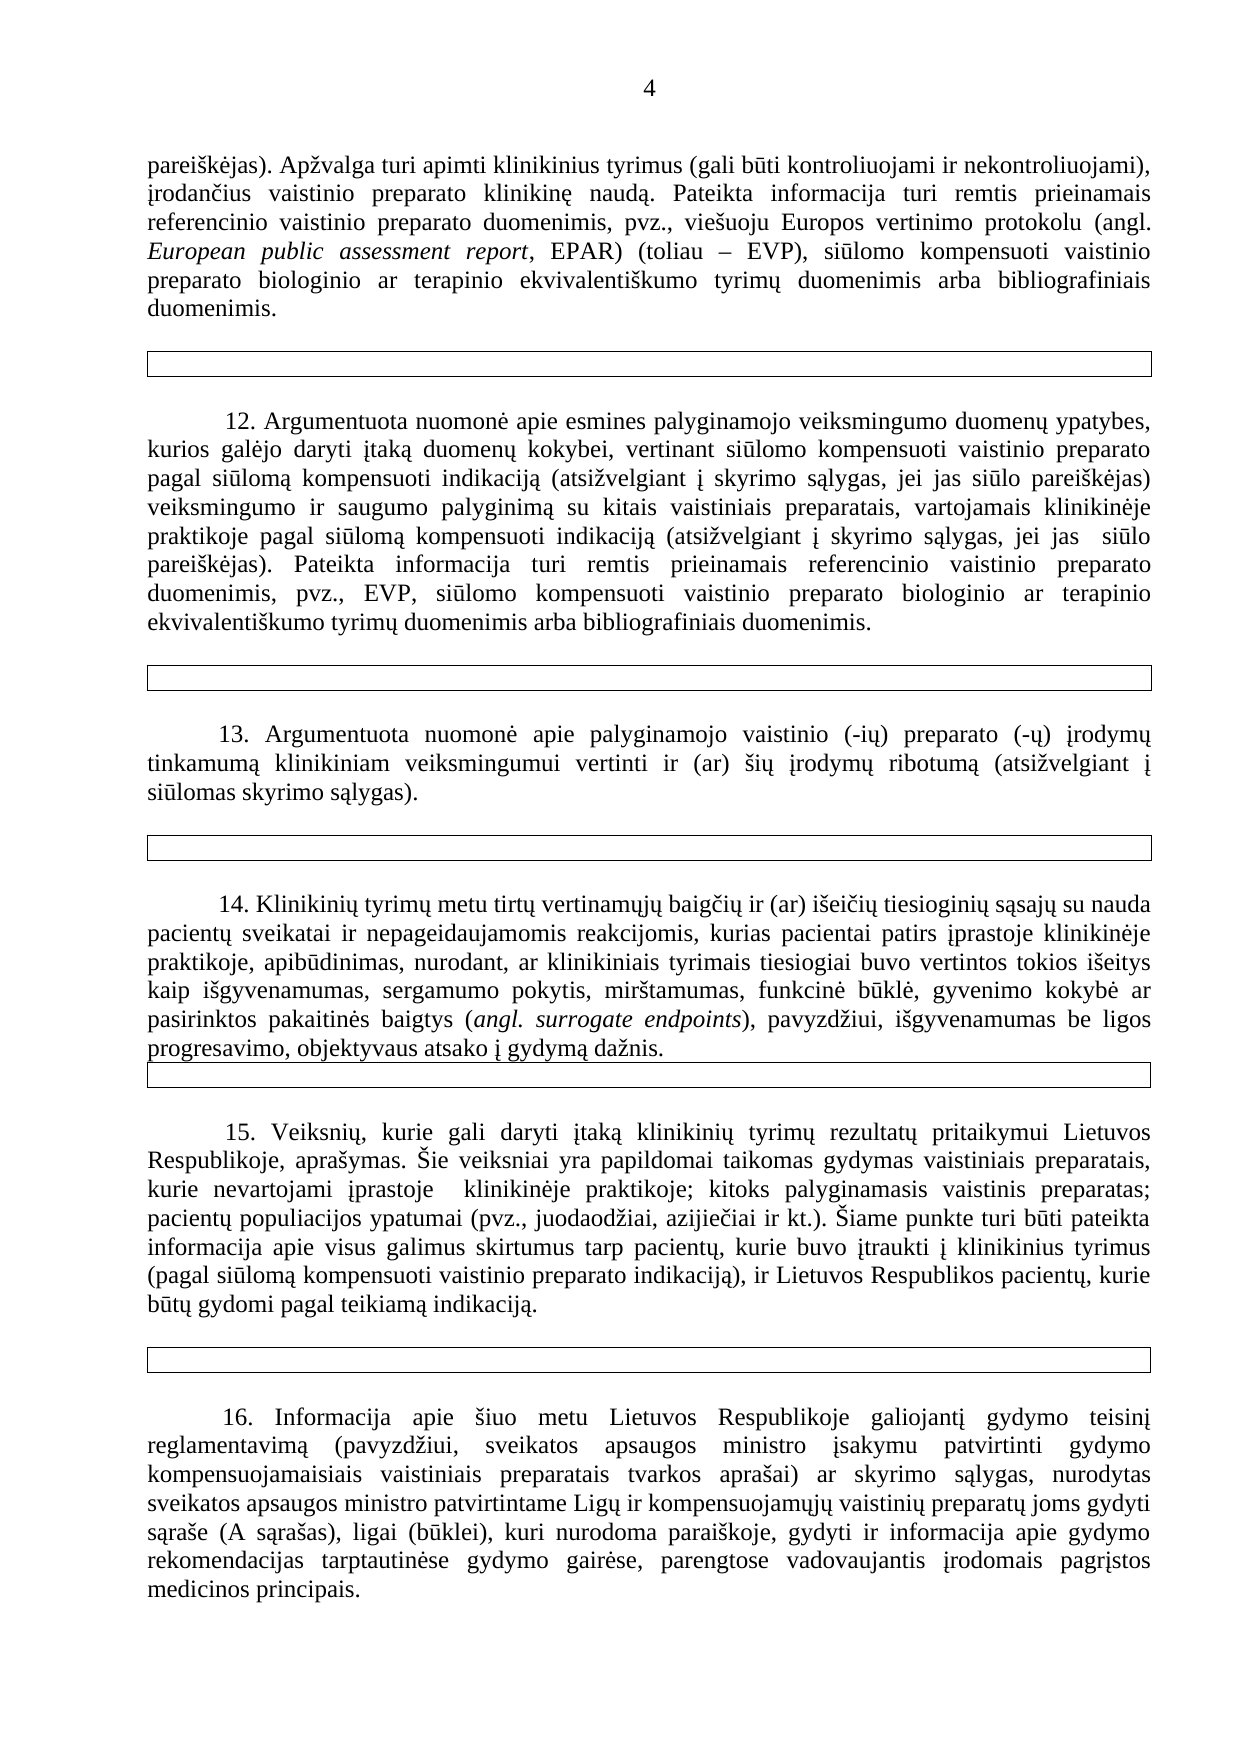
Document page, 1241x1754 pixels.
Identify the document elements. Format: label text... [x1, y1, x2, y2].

table_header [148, 666, 1151, 690]
text 14. Klinikinių tyrimų metu tirtų vertinamųjų baigčių ir (ar) išeičių tiesioginių sąsajų su nauda pacientų sveikatai ir nepageidaujamomis reakcijomis, kurias pacientai patirs įprastoje klinikinėje praktikoje, apibūdinimas, nurodant, ar klinikiniais tyrimais tiesiogiai buvo vertintos tokios išeitys kaip išgyvenamumas, sergamumo pokytis, mirštamumas, funkcinė būklė, gyvenimo kokybė ar pasirinktos pakaitinės baigtys (angl. surrogate endpoints), pavyzdžiui, išgyvenamumas be ligos progresavimo, objektyvaus atsako į gydymą dažnis. [147, 889, 1152, 1062]
text 16. Informacija apie šiuo metu Lietuvos Respublikoje galiojantį gydymo teisinį reglamentavimą (pavyzdžiui, sveikatos apsaugos ministro įsakymu patvirtinti gydymo kompensuojamaisiais vaistiniais preparatais tvarkos aprašai) ar skyrimo sąlygas, nurodytas sveikatos apsaugos ministro patvirtintame Ligų ir kompensuojamųjų vaistinių preparatų joms gydyti sąraše (A sąrašas), ligai (būklei), kuri nurodoma paraiškoje, gydyti ir informacija apie gydymo rekomendacijas tarptautinėse gydymo gairėse, parengtose vadovaujantis įrodomais pagrįstos medicinos principais. [147, 1402, 1152, 1603]
table_header [148, 1348, 1150, 1372]
text 12. Argumentuota nuomonė apie esmines palyginamojo veiksmingumo duomenų ypatybes, kurios galėjo daryti įtaką duomenų kokybei, vertinant siūlomo kompensuoti vaistinio preparato pagal siūlomą kompensuoti indikaciją (atsižvelgiant į skyrimo sąlygas, jei jas siūlo pareiškėjas) veiksmingumo ir saugumo palyginimą su kitais vaistiniais preparatais, vartojamais klinikinėje praktikoje pagal siūlomą kompensuoti indikaciją (atsižvelgiant į skyrimo sąlygas, jei jas siūlo pareiškėjas). Pateikta informacija turi remtis prieinamais referencinio vaistinio preparato duomenimis, pvz., EVP, siūlomo kompensuoti vaistinio preparato biologinio ar terapinio ekvivalentiškumo tyrimų duomenimis arba bibliografiniais duomenimis. [147, 406, 1152, 636]
text pareiškėjas). Apžvalga turi apimti klinikinius tyrimus (gali būti kontroliuojami ir nekontroliuojami), įrodančius vaistinio preparato klinikinę naudą. Pateikta informacija turi remtis prieinamais referencinio vaistinio preparato duomenimis, pvz., viešuoju Europos vertinimo protokolu (angl. European public assessment report, EPAR) (toliau – EVP), siūlomo kompensuoti vaistinio preparato biologinio ar terapinio ekvivalentiškumo tyrimų duomenimis arba bibliografiniais duomenimis. [147, 150, 1152, 322]
text 13. Argumentuota nuomonė apie palyginamojo vaistinio (-ių) preparato (-ų) įrodymų tinkamumą klinikiniam veiksmingumui vertinti ir (ar) šių įrodymų ribotumą (atsižvelgiant į siūlomas skyrimo sąlygas). [147, 719, 1152, 806]
table_header [148, 836, 1151, 859]
table_header [148, 352, 1151, 376]
table_header [148, 1063, 1150, 1087]
text 15. Veiksnių, kurie gali daryti įtaką klinikinių tyrimų rezultatų pritaikymui Lietuvos Respublikoje, aprašymas. Šie veiksniai yra papildomai taikomas gydymas vaistiniais preparatais, kurie nevartojami įprastoje klinikinėje praktikoje; kitoks palyginamasis vaistinis preparatas; pacientų populiacijos ypatumai (pvz., juodaodžiai, azijiečiai ir kt.). Šiame punkte turi būti pateikta informacija apie visus galimus skirtumus tarp pacientų, kurie buvo įtraukti į klinikinius tyrimus (pagal siūlomą kompensuoti vaistinio preparato indikaciją), ir Lietuvos Respublikos pacientų, kurie būtų gydomi pagal teikiamą indikaciją. [147, 1117, 1152, 1318]
